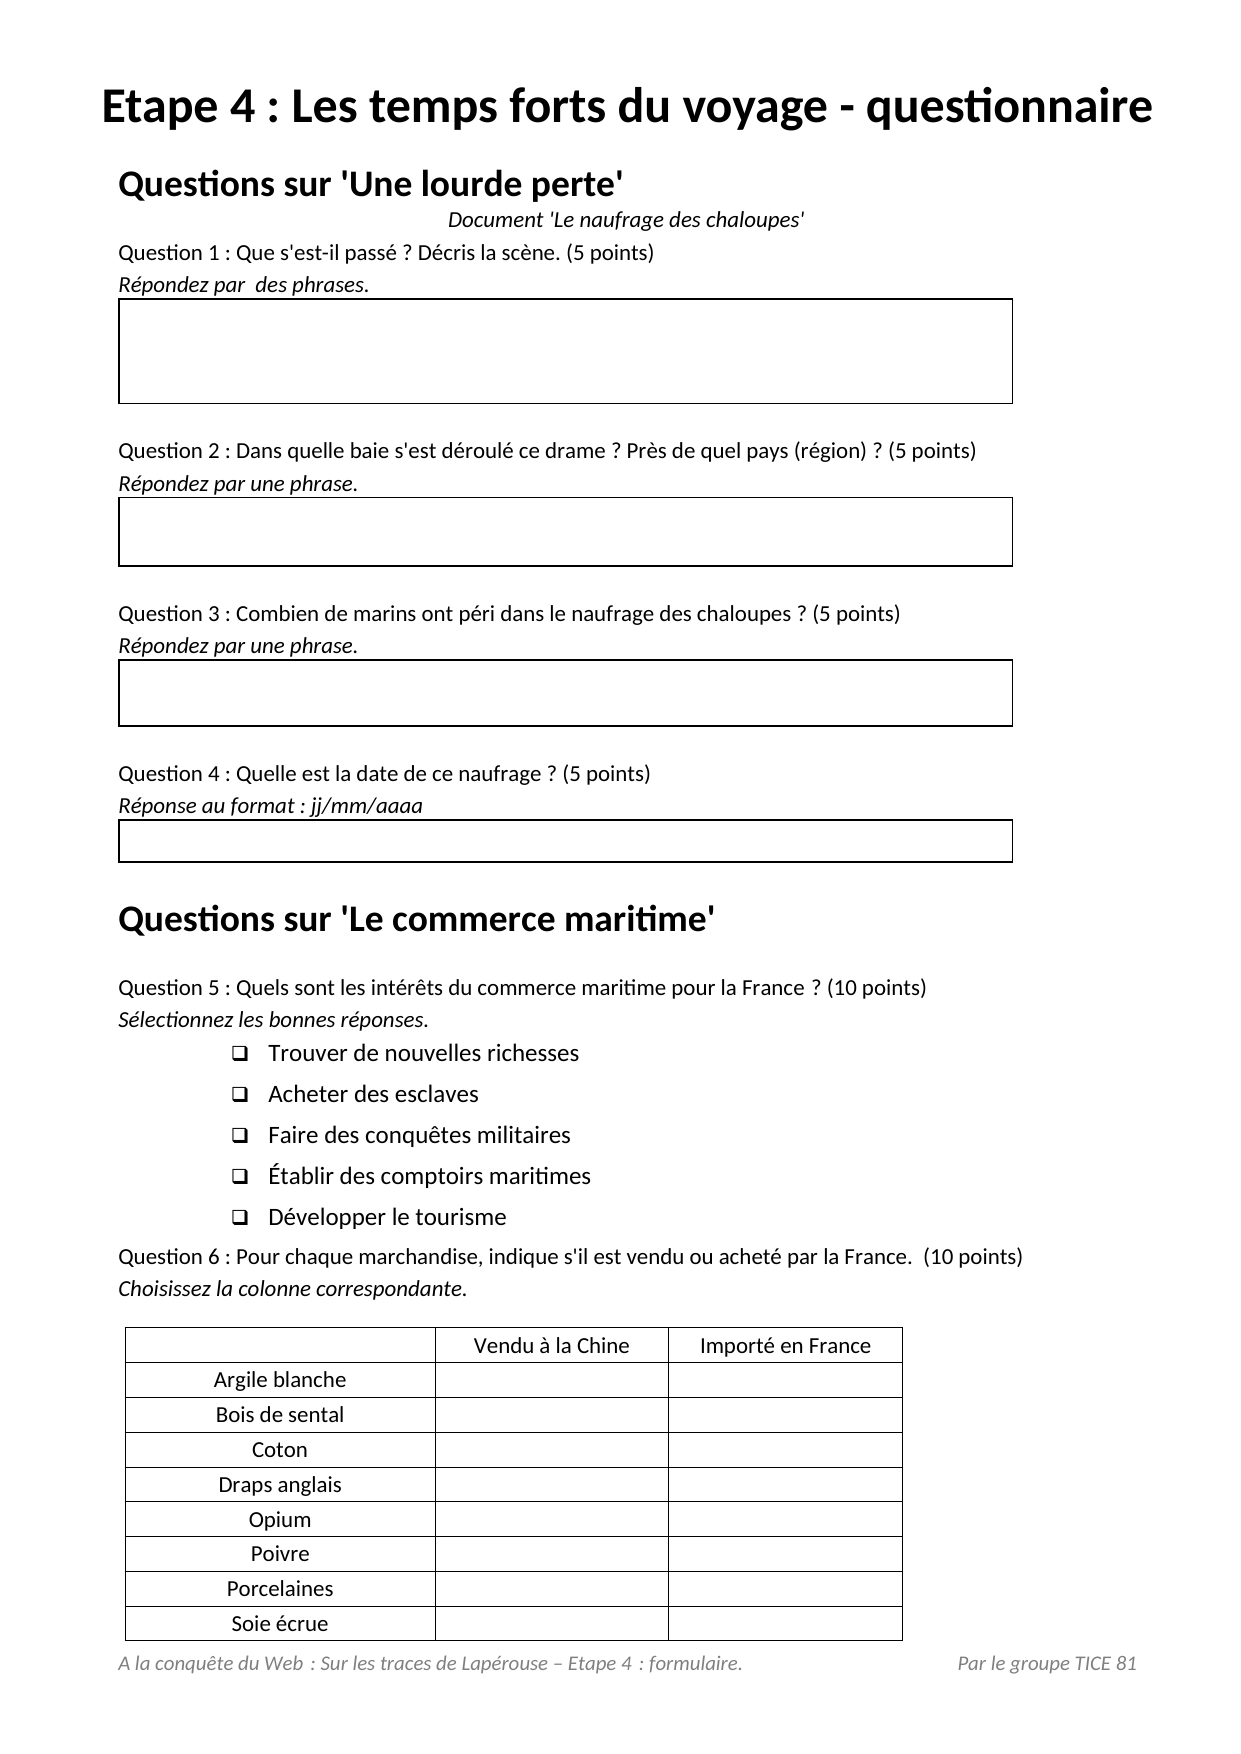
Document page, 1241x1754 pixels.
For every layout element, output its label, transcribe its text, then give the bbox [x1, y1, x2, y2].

table_cell Porcelaines [126, 1572, 435, 1606]
text Répondez par des phrases. [118, 270, 1137, 298]
table_header Importé en France [669, 1328, 902, 1362]
text Question 1 : Que s'est-il passé ? Décris la scène. (5 points) [118, 238, 1137, 266]
text Question 2 : Dans quelle baie s'est déroulé ce drame ? Près de quel pays (région) ? (5 points) [118, 436, 1137, 464]
list Développer le tourisme [231, 1201, 1137, 1232]
text Question 6 : Pour chaque marchandise, indique s'il est vendu ou acheté par la France. (10 points) Choisissez la colonne correspondante. [118, 1242, 1137, 1302]
table_cell [436, 1433, 668, 1466]
list Acheter des esclaves [231, 1078, 1137, 1109]
table_header [126, 1328, 435, 1362]
table_cell [436, 1468, 668, 1501]
table_cell Coton [126, 1433, 435, 1466]
list Faire des conquêtes militaires [231, 1119, 1137, 1150]
text Document 'Le naufrage des chaloupes' [118, 206, 1137, 234]
table_cell [669, 1468, 902, 1501]
subtitle Etape 4 : Les temps forts du voyage - questionnaire [88, 74, 1167, 135]
table_cell Argile blanche [126, 1363, 435, 1397]
table_cell [436, 1572, 668, 1606]
list Trouver de nouvelles richesses [231, 1037, 1137, 1068]
table_cell [669, 1537, 902, 1571]
text Réponse au format : jj/mm/aaaa [118, 791, 1137, 819]
text Répondez par une phrase. [118, 631, 1137, 659]
table_cell Draps anglais [126, 1468, 435, 1501]
text Sélectionnez les bonnes réponses. [118, 1005, 1137, 1033]
table_cell [436, 1537, 668, 1571]
text Question 3 : Combien de marins ont péri dans le naufrage des chaloupes ? (5 points) [118, 599, 1137, 627]
table_cell [669, 1572, 902, 1606]
table_cell [436, 1607, 668, 1640]
table_cell Bois de sental [126, 1398, 435, 1432]
table_header Vendu à la Chine [436, 1328, 668, 1362]
table_cell [669, 1363, 902, 1397]
table_cell [669, 1502, 902, 1536]
list Établir des comptoirs maritimes [231, 1160, 1137, 1191]
table_cell [669, 1398, 902, 1432]
text Répondez par une phrase. [118, 469, 1137, 497]
table_cell [436, 1363, 668, 1397]
table_cell Opium [126, 1502, 435, 1536]
text Question 5 : Quels sont les intérêts du commerce maritime pour la France ? (10 points) [118, 973, 1137, 1001]
text Question 4 : Quelle est la date de ce naufrage ? (5 points) [118, 759, 1137, 787]
subtitle Questions sur 'Une lourde perte' [118, 160, 1137, 206]
table_cell Poivre [126, 1537, 435, 1571]
table_cell Soie écrue [126, 1607, 435, 1640]
table_cell [669, 1607, 902, 1640]
table_cell [436, 1398, 668, 1432]
subtitle Questions sur 'Le commerce maritime' [118, 895, 1137, 941]
table_cell [669, 1433, 902, 1466]
table_cell [436, 1502, 668, 1536]
